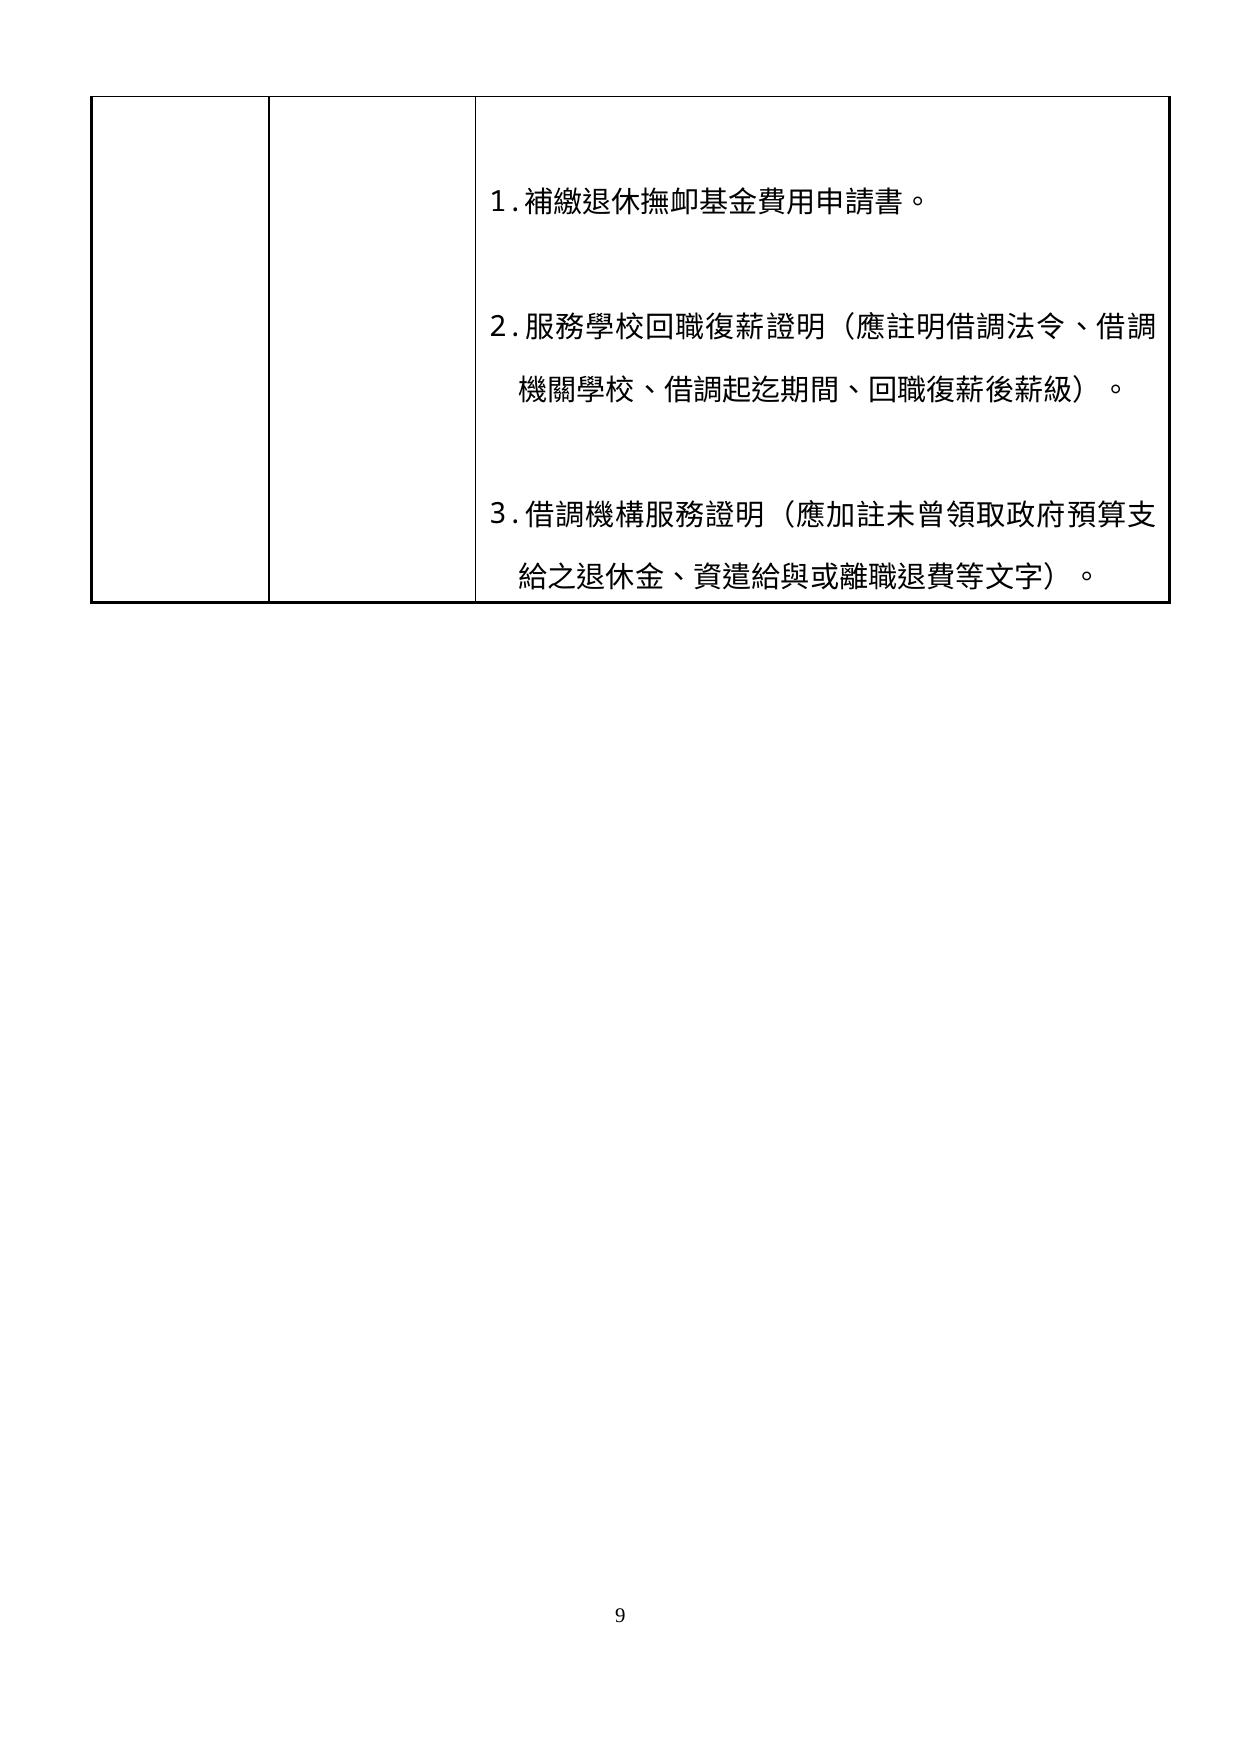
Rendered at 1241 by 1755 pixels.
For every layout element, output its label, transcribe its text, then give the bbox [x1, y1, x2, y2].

table_cell [93, 97, 268, 601]
table_cell [270, 97, 475, 601]
table_cell 1.補繳退休撫卹基金費用申請書。 2.服務學校回職復薪證明（應註明借調法令、借調機關學校、借調起迄期間、回職復薪後薪級）。 3.借調機構服務證明（應加註未曾領取政府預算支給之退休金、資遣給與或離職退費等文字）。 [476, 97, 1168, 601]
